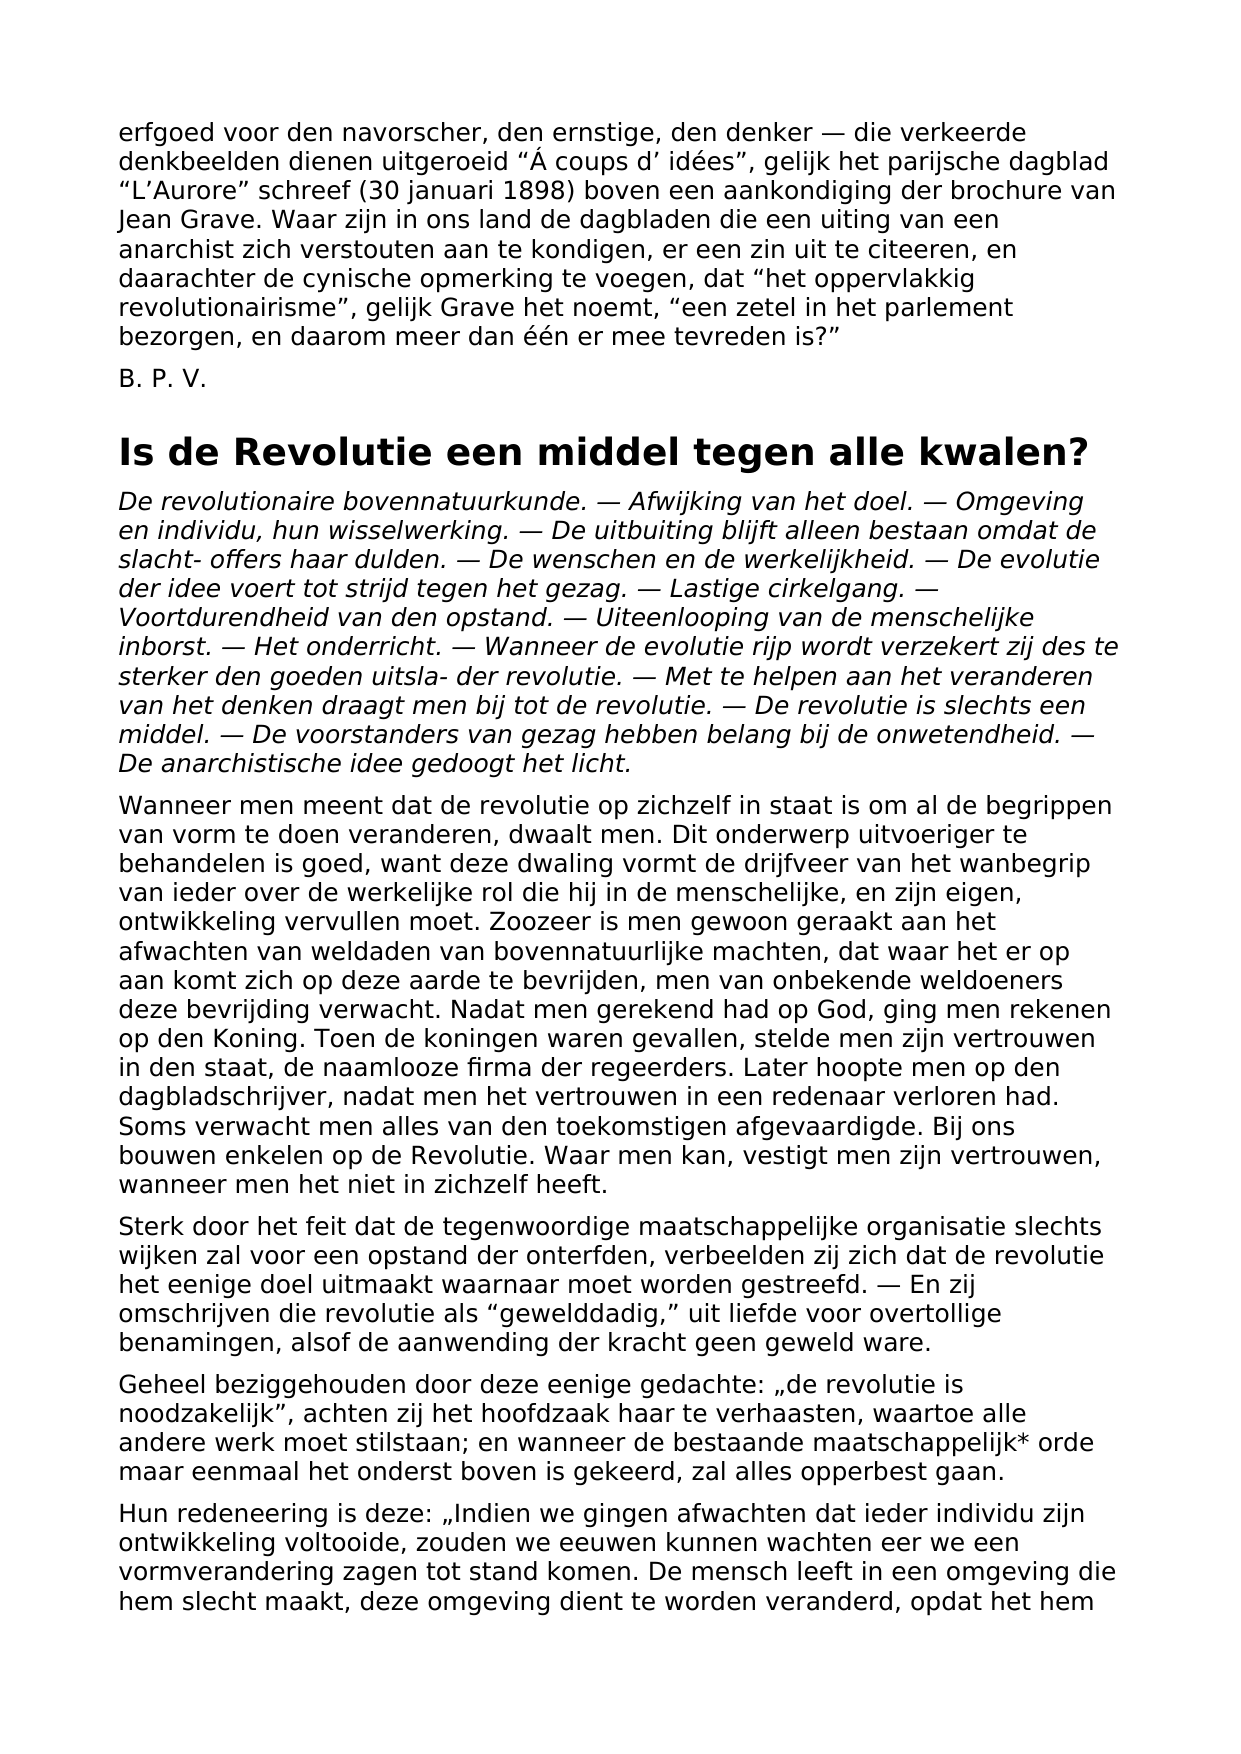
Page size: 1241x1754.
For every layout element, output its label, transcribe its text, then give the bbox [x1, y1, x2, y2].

text Hun redeneering is deze: „Indien we gingen afwachten dat ieder individu zijn ontwikkeling voltooide, zouden we eeuwen kunnen wachten eer we een vormverandering zagen tot stand komen. De mensch leeft in een omgeving die hem slecht maakt, deze omgeving dient te worden veranderd, opdat het hem [118, 1499, 1122, 1616]
text Wanneer men meent dat de revolutie op zichzelf in staat is om al de begrippen van vorm te doen veranderen, dwaalt men. Dit onderwerp uitvoeriger te behandelen is goed, want deze dwaling vormt de drijfveer van het wanbegrip van ieder over de werkelijke rol die hij in de menschelijke, en zijn eigen, ontwikkeling vervullen moet. Zoozeer is men gewoon geraakt aan het afwachten van weldaden van bovennatuurlijke machten, dat waar het er op aan komt zich op deze aarde te bevrijden, men van onbekende weldoeners deze bevrijding verwacht. Nadat men gerekend had op God, ging men rekenen op den Koning. Toen de koningen waren gevallen, stelde men zijn vertrouwen in den staat, de naamlooze firma der regeerders. Later hoopte men op den dagbladschrijver, nadat men het vertrouwen in een redenaar verloren had. Soms verwacht men alles van den toekomstigen afgevaardigde. Bij ons bouwen enkelen op de Revolutie. Waar men kan, vestigt men zijn vertrouwen, wanneer men het niet in zichzelf heeft. [118, 791, 1122, 1199]
text B. P. V. [118, 364, 1122, 393]
text Geheel beziggehouden door deze eenige gedachte: „de revolutie is noodzakelijk”, achten zij het hoofdzaak haar te verhaasten, waartoe alle andere werk moet stilstaan; en wanneer de bestaande maatschappelijk* orde maar eenmaal het onderst boven is gekeerd, zal alles opperbest gaan. [118, 1370, 1122, 1487]
text De revolutionaire bovennatuurkunde. — Afwijking van het doel. — Omgeving en individu, hun wisselwerking. — De uitbuiting blijft alleen bestaan omdat de slacht- offers haar dulden. — De wenschen en de werkelijkheid. — De evolutie der idee voert tot strijd tegen het gezag. — Lastige cirkelgang. — Voortdurendheid van den opstand. — Uiteenlooping van de menschelijke inborst. — Het onderricht. — Wanneer de evolutie rijp wordt verzekert zij des te sterker den goeden uitsla- der revolutie. — Met te helpen aan het veranderen van het denken draagt men bij tot de revolutie. — De revolutie is slechts een middel. — De voorstanders van gezag hebben belang bij de onwetendheid. — De anarchistische idee gedoogt het licht. [118, 487, 1122, 778]
subtitle Is de Revolutie een middel tegen alle kwalen? [118, 431, 1122, 474]
text erfgoed voor den navorscher, den ernstige, den denker — die verkeerde denkbeelden dienen uitgeroeid “Á coups d’ idées”, gelijk het parijsche dagblad “L’Aurore” schreef (30 januari 1898) boven een aankondiging der brochure van Jean Grave. Waar zijn in ons land de dagbladen die een uiting van een anarchist zich verstouten aan te kondigen, er een zin uit te citeeren, en daarachter de cynische opmerking te voegen, dat “het oppervlakkig revolutionairisme”, gelijk Grave het noemt, “een zetel in het parlement bezorgen, en daarom meer dan één er mee tevreden is?” [118, 118, 1122, 351]
text Sterk door het feit dat de tegenwoordige maatschappelijke organisatie slechts wijken zal voor een opstand der onterfden, verbeelden zij zich dat de revolutie het eenige doel uitmaakt waarnaar moet worden gestreefd. — En zij omschrijven die revolutie als “gewelddadig,” uit liefde voor overtollige benamingen, alsof de aanwending der kracht geen geweld ware. [118, 1212, 1122, 1358]
